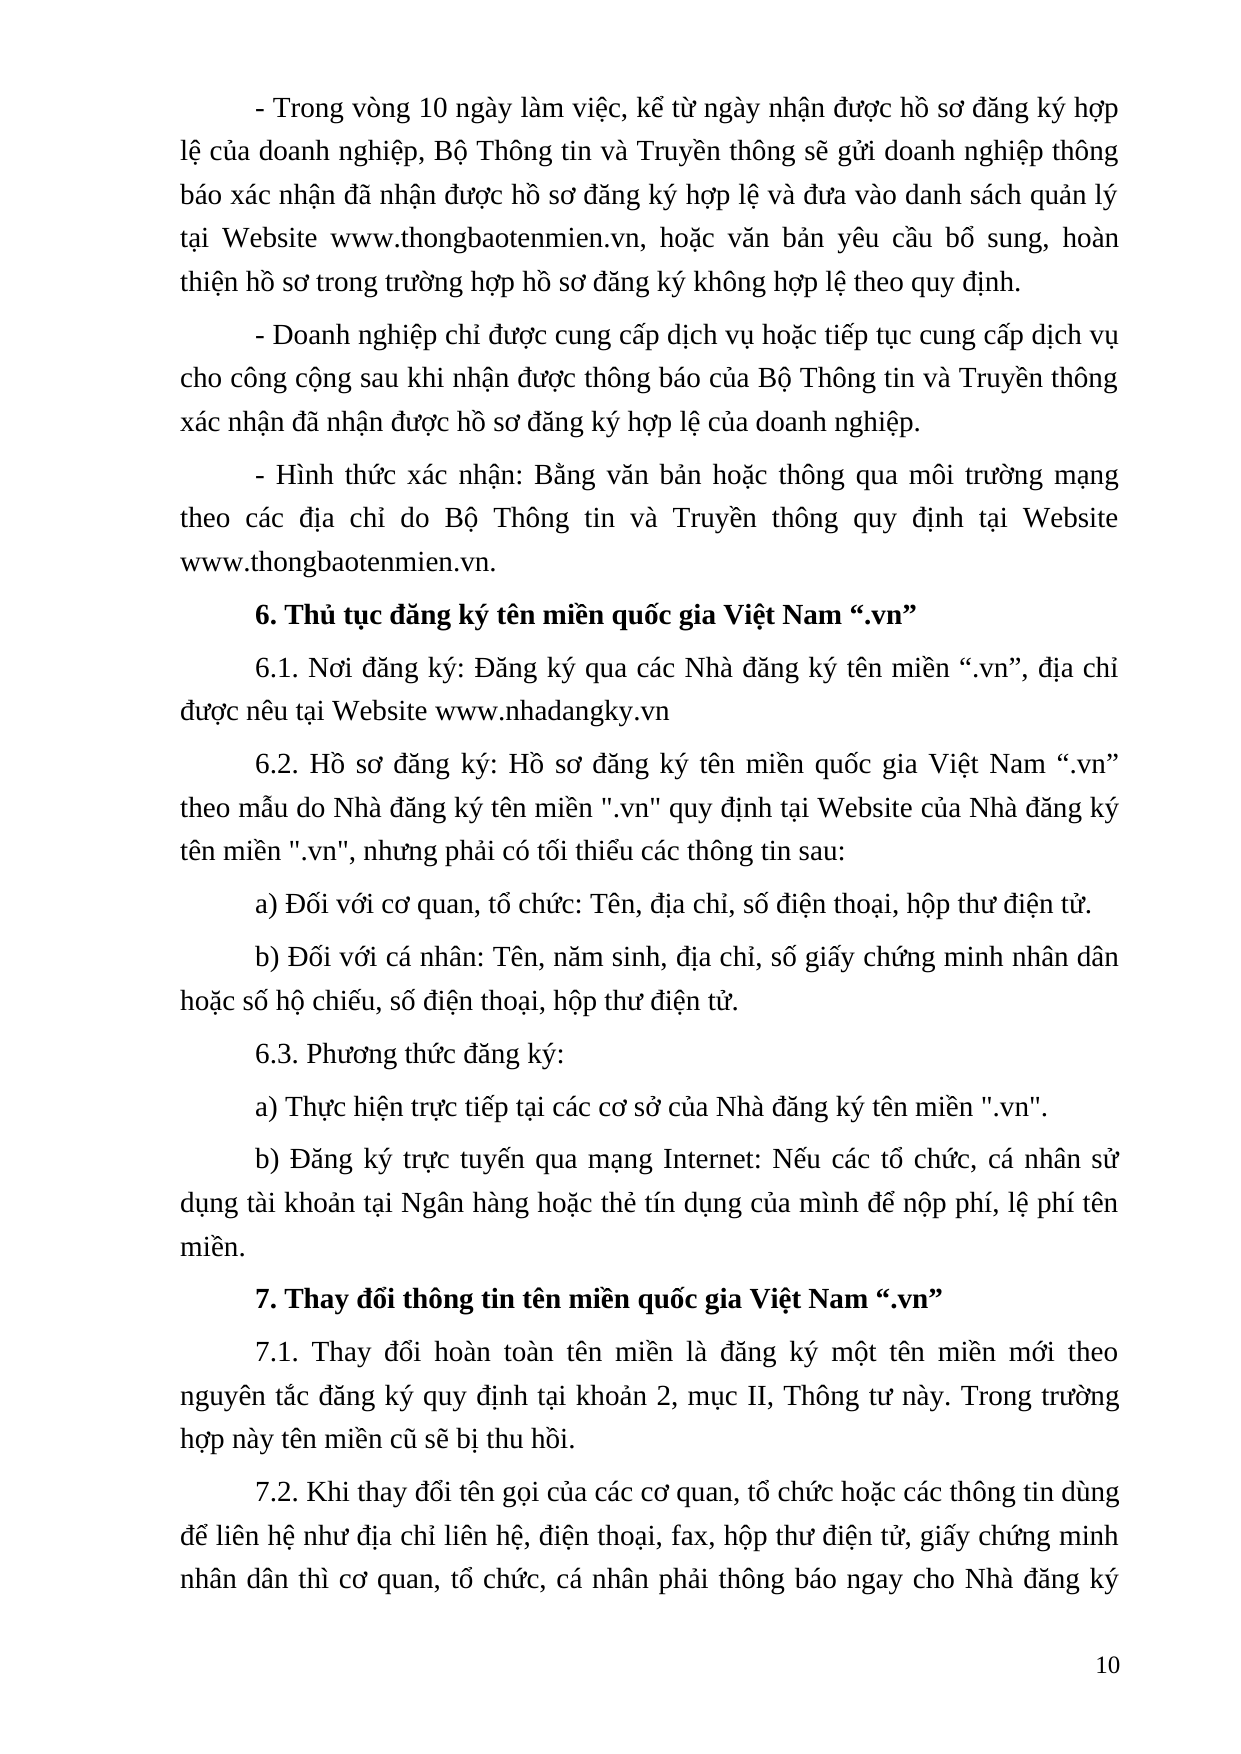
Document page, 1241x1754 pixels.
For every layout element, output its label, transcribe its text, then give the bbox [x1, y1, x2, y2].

text - Trong vòng 10 ngày làm việc, kể từ ngày nhận được hồ sơ đăng ký hợp lệ của doanh nghiệp, Bộ Thông tin và Truyền thông sẽ gửi doanh nghiệp thông báo xác nhận đã nhận được hồ sơ đăng ký hợp lệ và đưa vào danh sách quản lý tại Website www.thongbaotenmien.vn, hoặc văn bản yêu cầu bổ sung, hoàn thiện hồ sơ trong trường hợp hồ sơ đăng ký không hợp lệ theo quy định. [180, 90, 1120, 298]
text 6. Thủ tục đăng ký tên miền quốc gia Việt Nam “.vn” [180, 597, 1120, 631]
text a) Thực hiện trực tiếp tại các cơ sở của Nhà đăng ký tên miền ".vn". [180, 1089, 1120, 1122]
text b) Đối với cá nhân: Tên, năm sinh, địa chỉ, số giấy chứng minh nhân dân hoặc số hộ chiếu, số điện thoại, hộp thư điện tử. [180, 939, 1120, 1016]
text b) Đăng ký trực tuyến qua mạng Internet: Nếu các tổ chức, cá nhân sử dụng tài khoản tại Ngân hàng hoặc thẻ tín dụng của mình để nộp phí, lệ phí tên miền. [180, 1142, 1120, 1262]
text 7.2. Khi thay đổi tên gọi của các cơ quan, tổ chức hoặc các thông tin dùng để liên hệ như địa chỉ liên hệ, điện thoại, fax, hộp thư điện tử, giấy chứng minh nhân dân thì cơ quan, tổ chức, cá nhân phải thông báo ngay cho Nhà đăng ký [180, 1474, 1120, 1595]
text 7. Thay đổi thông tin tên miền quốc gia Việt Nam “.vn” [180, 1282, 1120, 1315]
text - Hình thức xác nhận: Bằng văn bản hoặc thông qua môi trường mạng theo các địa chỉ do Bộ Thông tin và Truyền thông quy định tại Website www.thongbaotenmien.vn. [180, 457, 1120, 578]
text a) Đối với cơ quan, tổ chức: Tên, địa chỉ, số điện thoại, hộp thư điện tử. [180, 886, 1120, 920]
text - Doanh nghiệp chỉ được cung cấp dịch vụ hoặc tiếp tục cung cấp dịch vụ cho công cộng sau khi nhận được thông báo của Bộ Thông tin và Truyền thông xác nhận đã nhận được hồ sơ đăng ký hợp lệ của doanh nghiệp. [180, 317, 1120, 438]
text 6.3. Phương thức đăng ký: [180, 1036, 1120, 1069]
text 7.1. Thay đổi hoàn toàn tên miền là đăng ký một tên miền mới theo nguyên tắc đăng ký quy định tại khoản 2, mục II, Thông tư này. Trong trường hợp này tên miền cũ sẽ bị thu hồi. [180, 1334, 1120, 1455]
text 6.1. Nơi đăng ký: Đăng ký qua các Nhà đăng ký tên miền “.vn”, địa chỉ được nêu tại Website www.nhadangky.vn [180, 650, 1120, 727]
text 6.2. Hồ sơ đăng ký: Hồ sơ đăng ký tên miền quốc gia Việt Nam “.vn” theo mẫu do Nhà đăng ký tên miền ".vn" quy định tại Website của Nhà đăng ký tên miền ".vn", nhưng phải có tối thiểu các thông tin sau: [180, 746, 1120, 867]
